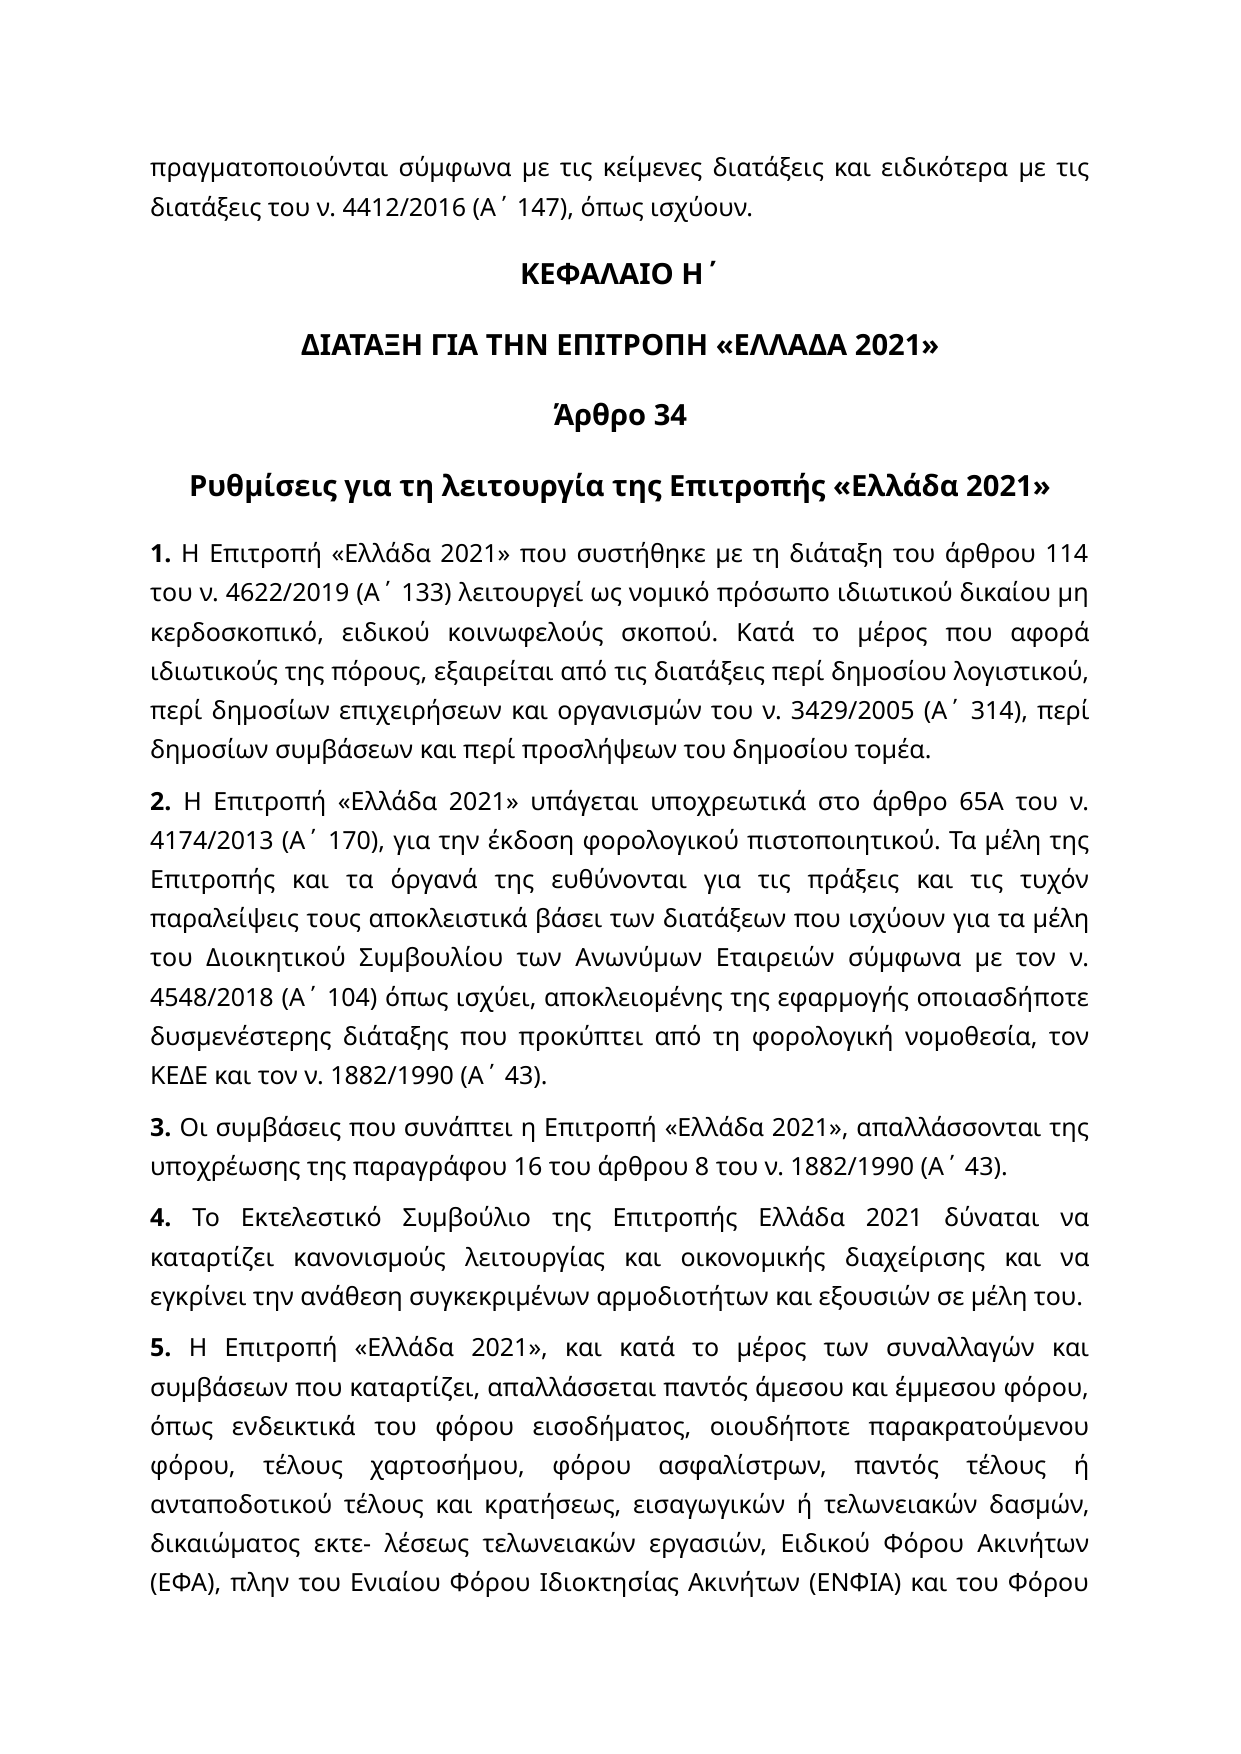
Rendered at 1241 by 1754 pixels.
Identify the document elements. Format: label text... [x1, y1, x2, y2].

subtitle ΔΙΑΤΑΞΗ ΓΙΑ ΤΗΝ ΕΠΙΤΡΟΠΗ «ΕΛΛΑΔΑ 2021» [150, 324, 1090, 364]
subtitle Ρυθμίσεις για τη λειτουργία της Επιτροπής «Ελλάδα 2021» [150, 465, 1090, 505]
text πραγματοποιούνται σύμφωνα με τις κείμενες διατάξεις και ειδικότερα με τις διατάξεις του ν. 4412/2016 (Α΄ 147), όπως ισχύουν. [150, 150, 1090, 223]
subtitle ΚΕΦΑΛΑΙΟ Η΄ [150, 253, 1090, 293]
text 3. Οι συμβάσεις που συνάπτει η Επιτροπή «Ελλάδα 2021», απαλλάσσονται της υποχρέωσης της παραγράφου 16 του άρθρου 8 του ν. 1882/1990 (Α΄ 43). [150, 1109, 1090, 1182]
text 1. Η Επιτροπή «Ελλάδα 2021» που συστήθηκε με τη διάταξη του άρθρου 114 του ν. 4622/2019 (Α΄ 133) λειτουργεί ως νομικό πρόσωπο ιδιωτικού δικαίου μη κερδοσκοπικό, ειδικού κοινωφελούς σκοπού. Κατά το μέρος που αφορά ιδιωτικούς της πόρους, εξαιρείται από τις διατάξεις περί δημοσίου λογιστικού, περί δημοσίων επιχειρήσεων και οργανισμών του ν. 3429/2005 (Α΄ 314), περί δημοσίων συμβάσεων και περί προσλήψεων του δημοσίου τομέα. [150, 536, 1090, 766]
subtitle Άρθρο 34 [150, 394, 1090, 434]
text 5. Η Επιτροπή «Ελλάδα 2021», και κατά το μέρος των συναλλαγών και συμβάσεων που καταρτίζει, απαλλάσσεται παντός άμεσου και έμμεσου φόρου, όπως ενδεικτικά του φόρου εισοδήματος, οιουδήποτε παρακρατούμενου φόρου, τέλους χαρτοσήμου, φόρου ασφαλίστρων, παντός τέλους ή ανταποδοτικού τέλους και κρατήσεως, εισαγωγικών ή τελωνειακών δασμών, δικαιώματος εκτε- λέσεως τελωνειακών εργασιών, Ειδικού Φόρου Ακινήτων (ΕΦΑ), πλην του Ενιαίου Φόρου Ιδιοκτησίας Ακινήτων (ΕΝΦΙΑ) και του Φόρου [150, 1330, 1090, 1599]
text 4. Το Εκτελεστικό Συμβούλιο της Επιτροπής Ελλάδα 2021 δύναται να καταρτίζει κανονισμούς λειτουργίας και οικονομικής διαχείρισης και να εγκρίνει την ανάθεση συγκεκριμένων αρμοδιοτήτων και εξουσιών σε μέλη του. [150, 1200, 1090, 1312]
text 2. Η Επιτροπή «Ελλάδα 2021» υπάγεται υποχρεωτικά στο άρθρο 65Α του ν. 4174/2013 (Α΄ 170), για την έκδοση φορολογικού πιστοποιητικού. Τα μέλη της Επιτροπής και τα όργανά της ευθύνονται για τις πράξεις και τις τυχόν παραλείψεις τους αποκλειστικά βάσει των διατάξεων που ισχύουν για τα μέλη του Διοικητικού Συμβουλίου των Ανωνύμων Εταιρειών σύμφωνα με τον ν. 4548/2018 (Α΄ 104) όπως ισχύει, αποκλειομένης της εφαρμογής οποιασδήποτε δυσμενέστερης διάταξης που προκύπτει από τη φορολογική νομοθεσία, τον ΚΕΔΕ και τον ν. 1882/1990 (Α΄ 43). [150, 783, 1090, 1092]
